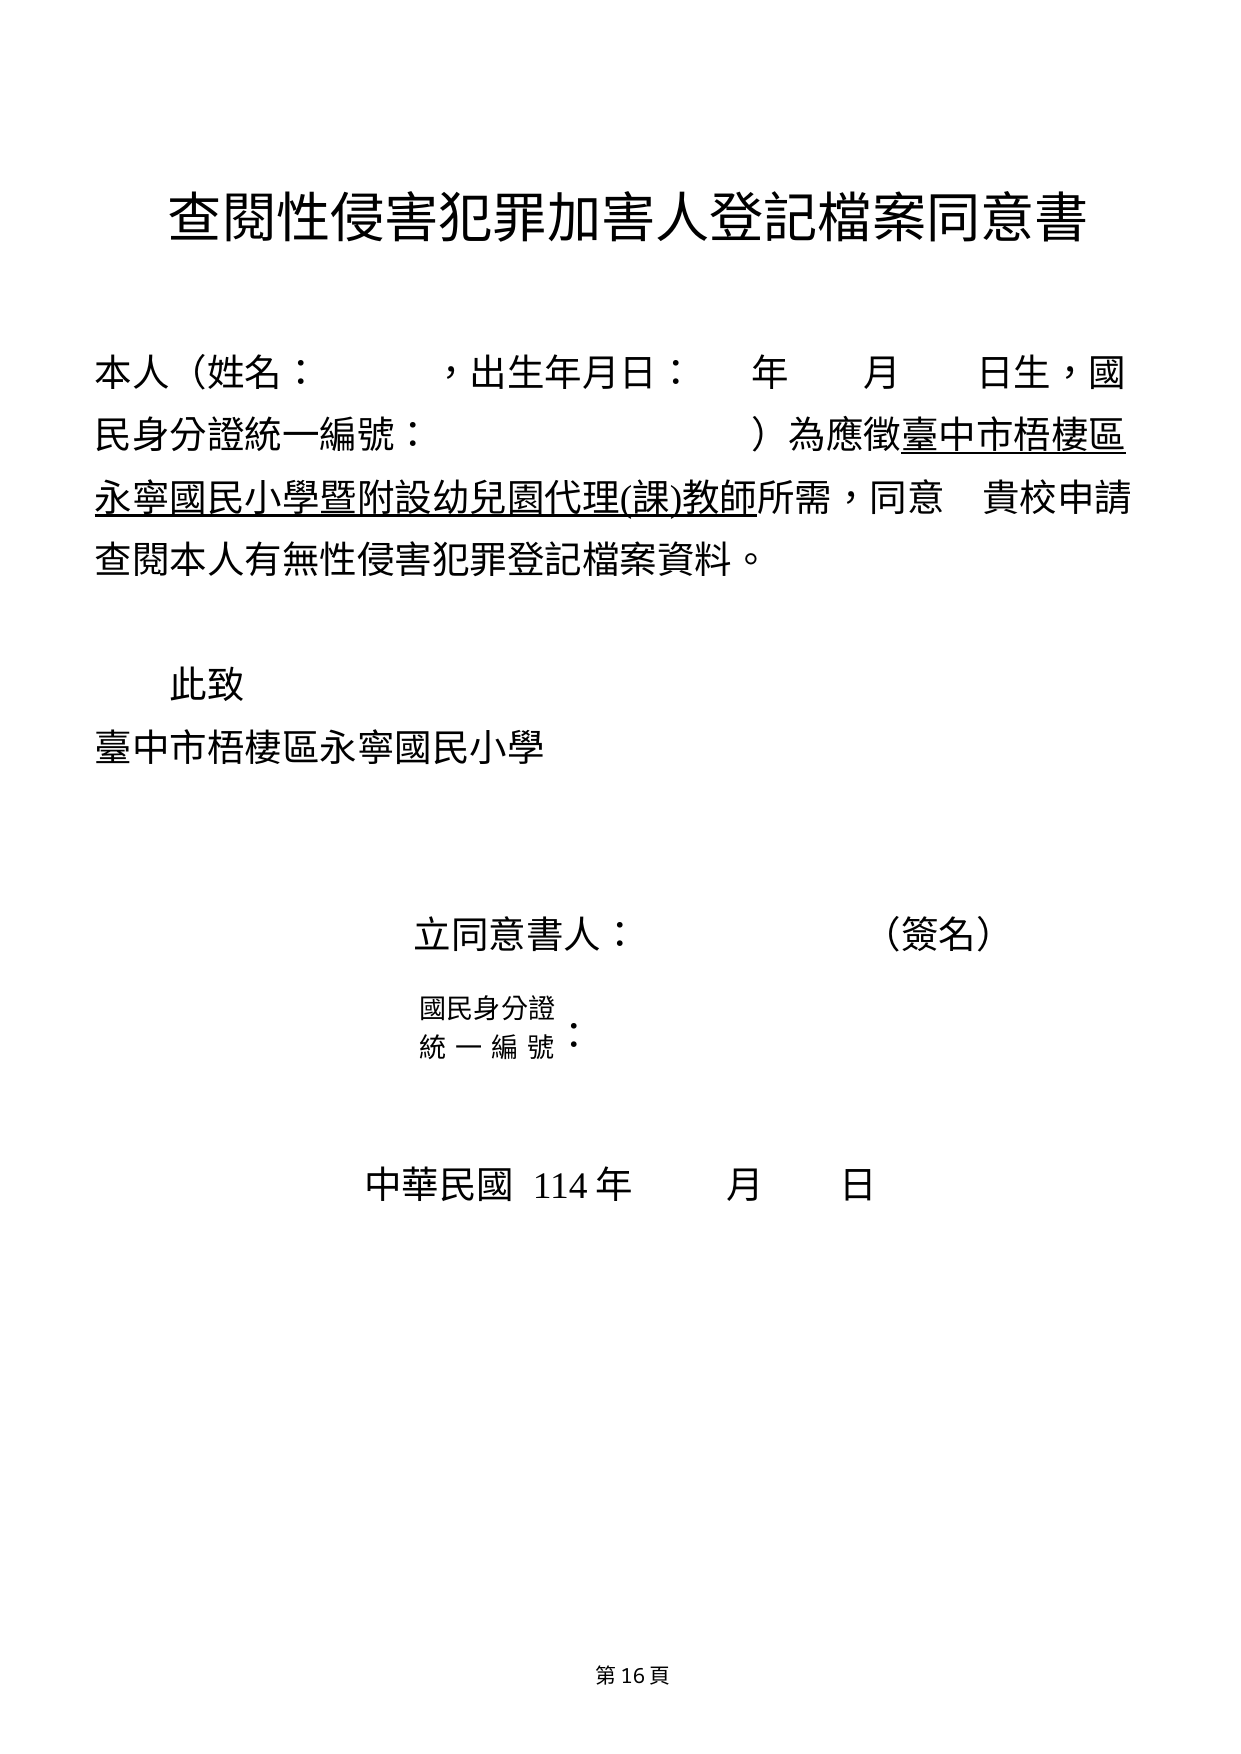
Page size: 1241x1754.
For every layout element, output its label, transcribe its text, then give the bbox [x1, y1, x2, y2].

text 本人（姓名： ，出生年月日： 年 月 日生，國民身分證統一編號： ）為應徵臺中市梧棲區永寧國民小學暨附設幼兒園代理(課)教師所需，同意 貴校申請查閱本人有無性侵害犯罪登記檔案資料。 [94, 328, 1146, 578]
text 中華民國 114年 月 日 [94, 1141, 1146, 1203]
text 臺中市梧棲區永寧國民小學 [94, 703, 1146, 766]
text 國民身分證統一編號： [94, 953, 1146, 1078]
text 立同意書人： （簽名） [94, 891, 1146, 953]
text 此致 [94, 641, 1146, 703]
text 查閱性侵害犯罪加害人登記檔案同意書 [94, 141, 1162, 266]
